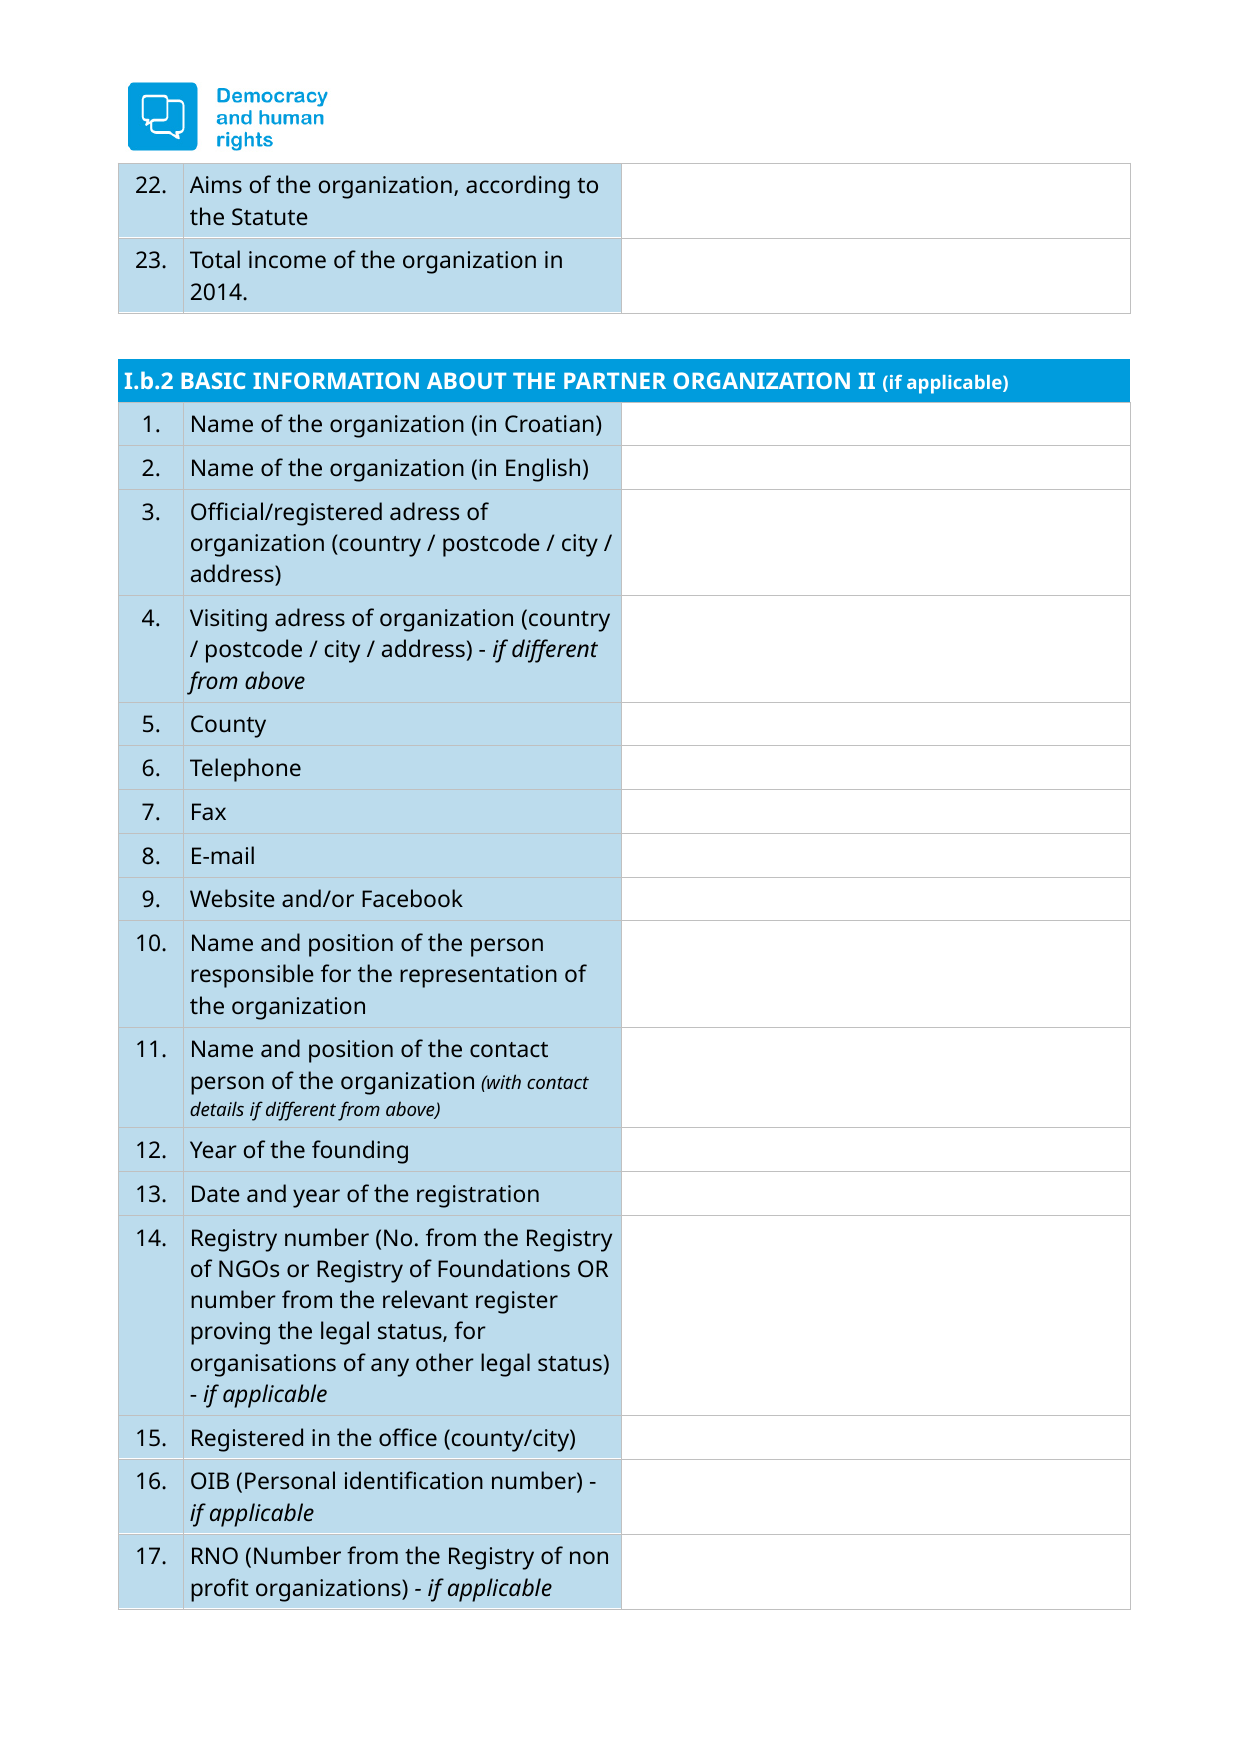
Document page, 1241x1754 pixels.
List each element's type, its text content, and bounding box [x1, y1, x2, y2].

table_cell [622, 490, 1130, 595]
table_cell [622, 921, 1130, 1027]
table_cell Registry number (No. from the Registry of NGOs or Registry of Foundations OR number from the relevant register proving the legal status, for organisations of any other legal status) - if applicable [184, 1216, 621, 1415]
table_cell 22. [119, 164, 183, 237]
table_cell RNO (Number from the Registry of non profit organizations) - if applicable [184, 1535, 621, 1608]
table_cell 13. [119, 1172, 183, 1215]
picture [118, 75, 410, 159]
table_cell 3. [119, 490, 183, 595]
table_cell 15. [119, 1416, 183, 1458]
table_cell [622, 1028, 1130, 1127]
table_cell 16. [119, 1460, 183, 1533]
table_cell [622, 703, 1130, 745]
table_cell [622, 1216, 1130, 1415]
table_cell Year of the founding [184, 1128, 621, 1171]
table_cell 8. [119, 834, 183, 877]
table_cell 6. [119, 746, 183, 789]
table_cell Total income of the organization in 2014. [184, 239, 621, 312]
table_cell 5. [119, 703, 183, 745]
table_cell Fax [184, 790, 621, 833]
table_cell E-mail [184, 834, 621, 877]
table_cell [622, 878, 1130, 920]
table_cell Official/registered adress of organization (country / postcode / city / address) [184, 490, 621, 595]
table_cell 14. [119, 1216, 183, 1415]
table_cell 23. [119, 239, 183, 312]
table_cell Name of the organization (in English) [184, 446, 621, 489]
table_cell [622, 403, 1130, 445]
table_cell [622, 1535, 1130, 1608]
table_cell Date and year of the registration [184, 1172, 621, 1215]
table_cell Registered in the office (county/city) [184, 1416, 621, 1458]
table_cell [622, 746, 1130, 789]
table_cell 17. [119, 1535, 183, 1608]
table_cell [622, 834, 1130, 877]
table_cell Website and/or Facebook [184, 878, 621, 920]
table_cell [622, 1416, 1130, 1458]
table_cell 9. [119, 878, 183, 920]
table_cell 12. [119, 1128, 183, 1171]
table_cell County [184, 703, 621, 745]
table_cell [622, 790, 1130, 833]
table_cell 10. [119, 921, 183, 1027]
table_cell [622, 1128, 1130, 1171]
table_cell Visiting adress of organization (country / postcode / city / address) - if different from above [184, 596, 621, 702]
table_cell 2. [119, 446, 183, 489]
table_cell Name and position of the person responsible for the representation of the organization [184, 921, 621, 1027]
table_cell [622, 1460, 1130, 1533]
table_cell [622, 446, 1130, 489]
table_cell [622, 1172, 1130, 1215]
table_header I.b.2 BASIC INFORMATION ABOUT THE PARTNER ORGANIZATION II (if applicable) [118, 359, 1130, 402]
table_cell 7. [119, 790, 183, 833]
table_cell 4. [119, 596, 183, 702]
table_cell 1. [119, 403, 183, 445]
table_cell Aims of the organization, according to the Statute [184, 164, 621, 237]
table_cell [622, 596, 1130, 702]
table_cell Name of the organization (in Croatian) [184, 403, 621, 445]
table_cell Name and position of the contact person of the organization (with contact details if different from above) [184, 1028, 621, 1127]
table_cell OIB (Personal identification number) - if applicable [184, 1460, 621, 1533]
table_cell [622, 164, 1130, 237]
table_cell [622, 239, 1130, 312]
table_cell 11. [119, 1028, 183, 1127]
table_cell Telephone [184, 746, 621, 789]
